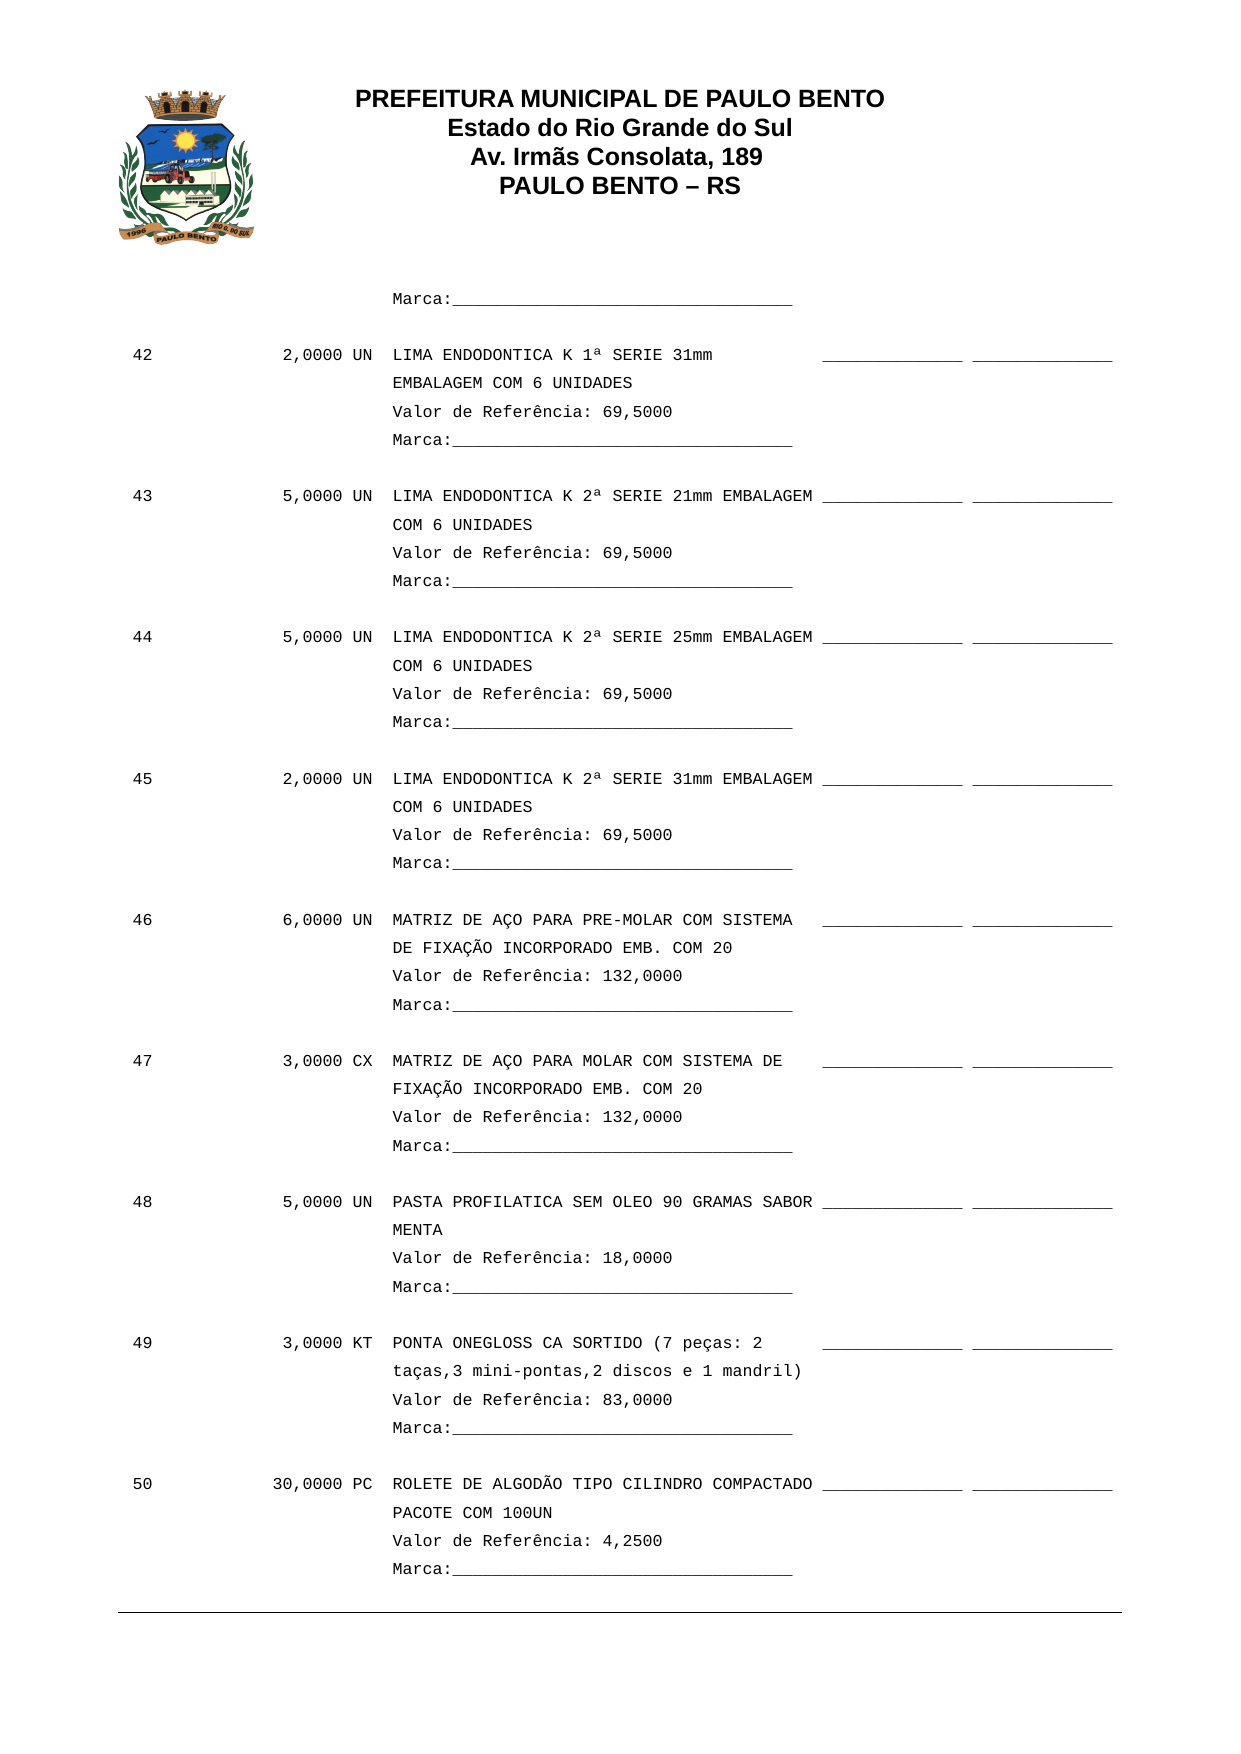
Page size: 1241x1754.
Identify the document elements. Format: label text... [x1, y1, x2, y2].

picture [118, 89, 254, 245]
text Marca:__________________________________ 42 2,0000 UN LIMA ENDODONTICA K 1ª SERIE 31mm ______________ ______________ EMBALAGEM COM 6 UNIDADES Valor de Referência: 69,5000 Marca:__________________________________ 43 5,0000 UN LIMA ENDODONTICA K 2ª SERIE 21mm EMBALAGEM ______________ ______________ COM 6 UNIDADES Valor de Referência: 69,5000 Marca:__________________________________ 44 5,0000 UN LIMA ENDODONTICA K 2ª SERIE 25mm EMBALAGEM ______________ ______________ COM 6 UNIDADES Valor de Referência: 69,5000 Marca:__________________________________ 45 2,0000 UN LIMA ENDODONTICA K 2ª SERIE 31mm EMBALAGEM ______________ ______________ COM 6 UNIDADES Valor de Referência: 69,5000 Marca:__________________________________ 46 6,0000 UN MATRIZ DE AÇO PARA PRE-MOLAR COM SISTEMA ______________ ______________ DE FIXAÇÃO INCORPORADO EMB. COM 20 Valor de Referência: 132,0000 Marca:__________________________________ 47 3,0000 CX MATRIZ DE AÇO PARA MOLAR COM SISTEMA DE ______________ ______________ FIXAÇÃO INCORPORADO EMB. COM 20 Valor de Referência: 132,0000 Marca:__________________________________ 48 5,0000 UN PASTA PROFILATICA SEM OLEO 90 GRAMAS SABOR ______________ ______________ MENTA Valor de Referência: 18,0000 Marca:__________________________________ 49 3,0000 KT PONTA ONEGLOSS CA SORTIDO (7 peças: 2 ______________ ______________ taças,3 mini-pontas,2 discos e 1 mandril) Valor de Referência: 83,0000 Marca:__________________________________ 50 30,0000 PC ROLETE DE ALGODÃO TIPO CILINDRO COMPACTADO ______________ ______________ PACOTE COM 100UN Valor de Referência: 4,2500 Marca:__________________________________ [118, 286, 1122, 1612]
